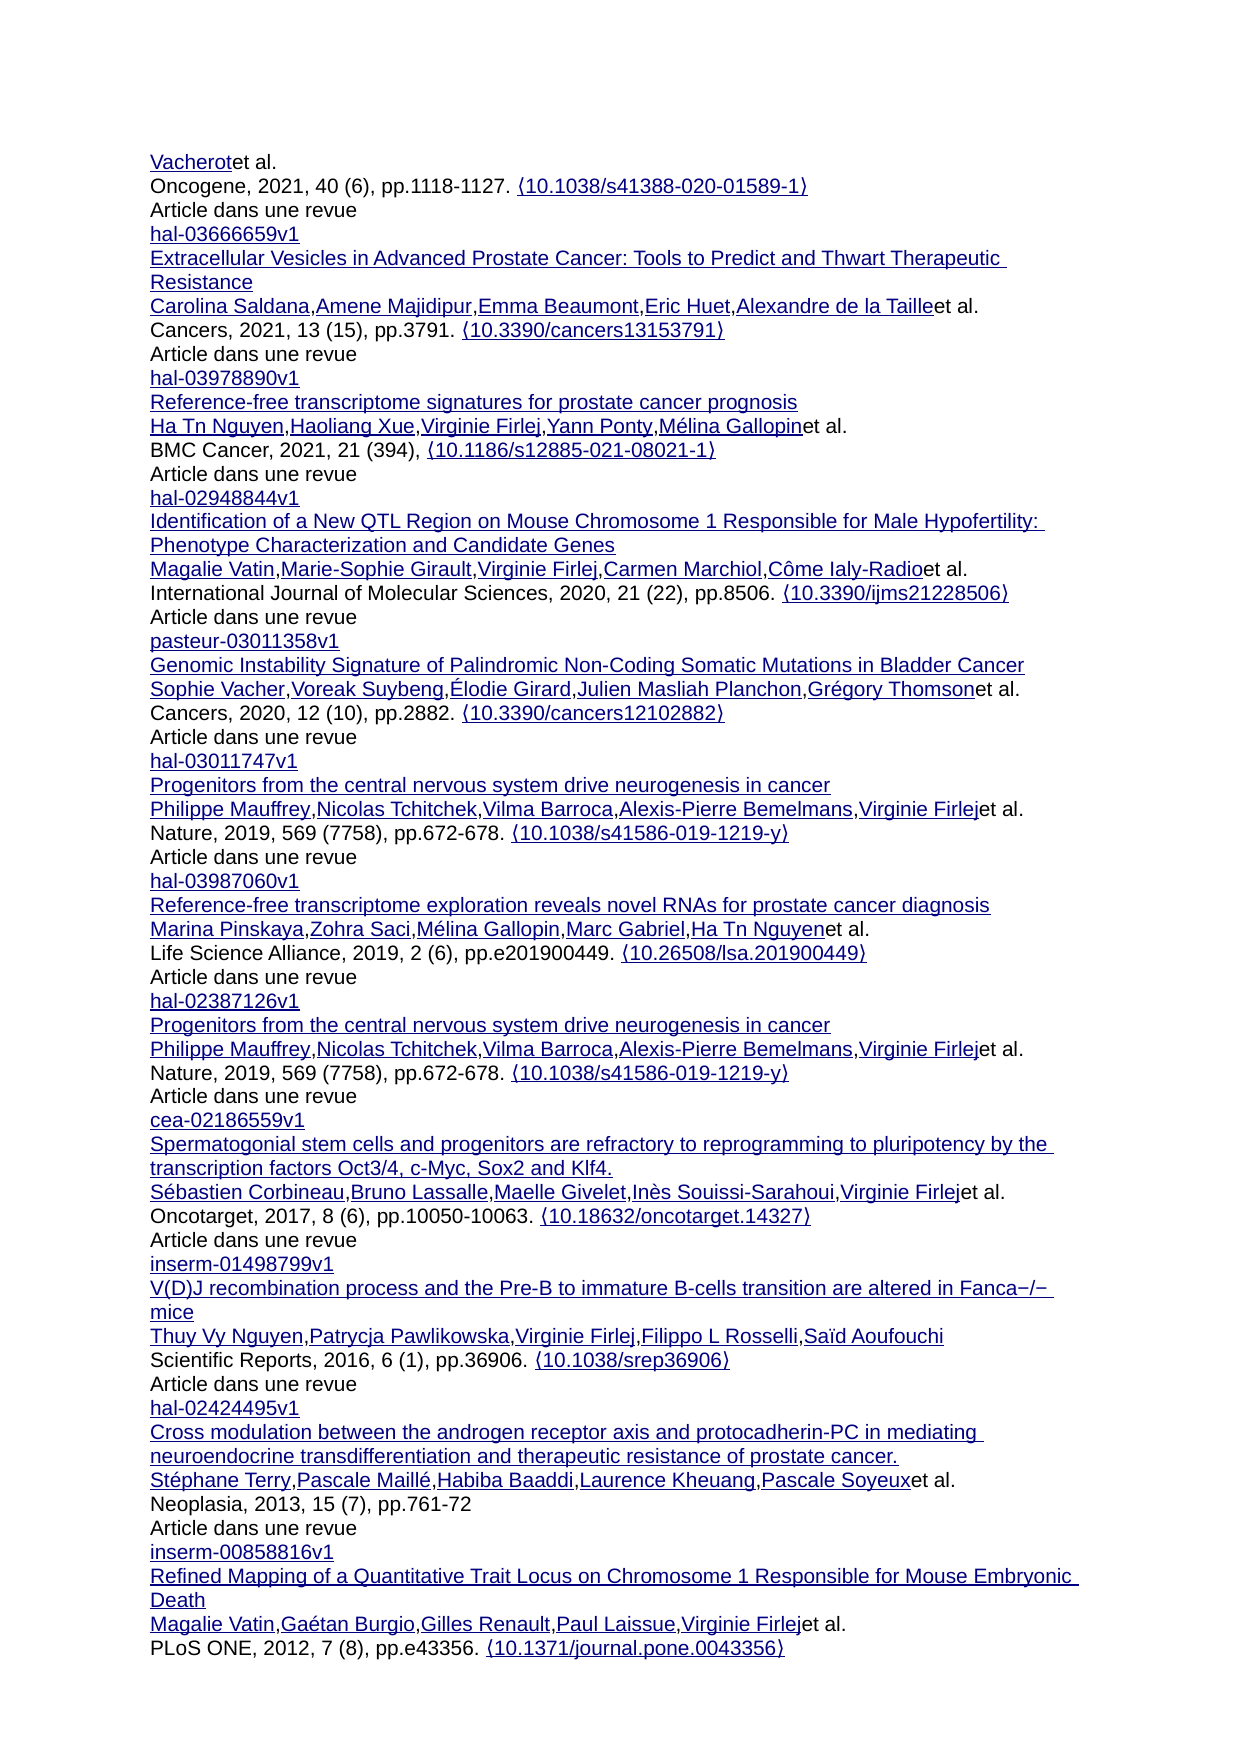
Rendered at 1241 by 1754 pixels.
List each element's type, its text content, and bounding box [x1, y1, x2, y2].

table_cell Reference-free transcriptome exploration reveals novel RNAs for prostate cancer diagnosis Marina Pinskaya,Zohra Saci,Mélina Gallopin,Marc Gabriel,Ha Tn Nguyenet al. Life Science Alliance, 2019, 2 (6), pp.e201900449. ⟨10.26508/lsa.201900449⟩ Article dans une revue hal-02387126v1 [150, 893, 1090, 1012]
table_cell Progenitors from the central nervous system drive neurogenesis in cancer Philippe Mauffrey,Nicolas Tchitchek,Vilma Barroca,Alexis-Pierre Bemelmans,Virginie Firlejet al. Nature, 2019, 569 (7758), pp.672-678. ⟨10.1038/s41586-019-1219-y⟩ Article dans une revue hal-03987060v1 [150, 773, 1090, 893]
table_cell Progenitors from the central nervous system drive neurogenesis in cancer Philippe Mauffrey,Nicolas Tchitchek,Vilma Barroca,Alexis-Pierre Bemelmans,Virginie Firlejet al. Nature, 2019, 569 (7758), pp.672-678. ⟨10.1038/s41586-019-1219-y⟩ Article dans une revue cea-02186559v1 [150, 1013, 1090, 1132]
table_cell Reference-free transcriptome signatures for prostate cancer prognosis Ha Tn Nguyen,Haoliang Xue,Virginie Firlej,Yann Ponty,Mélina Gallopinet al. BMC Cancer, 2021, 21 (394), ⟨10.1186/s12885-021-08021-1⟩ Article dans une revue hal-02948844v1 [150, 390, 1090, 509]
table_cell Identification of a New QTL Region on Mouse Chromosome 1 Responsible for Male Hypofertility: Phenotype Characterization and Candidate Genes Magalie Vatin,Marie-Sophie Girault,Virginie Firlej,Carmen Marchiol,Côme Ialy-Radioet al. International Journal of Molecular Sciences, 2020, 21 (22), pp.8506. ⟨10.3390/ijms21228506⟩ Article dans une revue pasteur-03011358v1 [150, 509, 1090, 653]
table_cell Genomic Instability Signature of Palindromic Non-Coding Somatic Mutations in Bladder Cancer Sophie Vacher,Voreak Suybeng,Élodie Girard,Julien Masliah Planchon,Grégory Thomsonet al. Cancers, 2020, 12 (10), pp.2882. ⟨10.3390/cancers12102882⟩ Article dans une revue hal-03011747v1 [150, 653, 1090, 773]
table_cell V(D)J recombination process and the Pre-B to immature B-cells transition are altered in Fanca−/− mice Thuy Vy Nguyen,Patrycja Pawlikowska,Virginie Firlej,Filippo L Rosselli,Saïd Aoufouchi Scientific Reports, 2016, 6 (1), pp.36906. ⟨10.1038/srep36906⟩ Article dans une revue hal-02424495v1 [150, 1276, 1090, 1420]
table_cell Refined Mapping of a Quantitative Trait Locus on Chromosome 1 Responsible for Mouse Embryonic Death Magalie Vatin,Gaétan Burgio,Gilles Renault,Paul Laissue,Virginie Firlejet al. PLoS ONE, 2012, 7 (8), pp.e43356. ⟨10.1371/journal.pone.0043356⟩ [150, 1564, 1090, 1659]
table_cell Extracellular Vesicles in Advanced Prostate Cancer: Tools to Predict and Thwart Therapeutic Resistance Carolina Saldana,Amene Majidipur,Emma Beaumont,Eric Huet,Alexandre de la Tailleet al. Cancers, 2021, 13 (15), pp.3791. ⟨10.3390/cancers13153791⟩ Article dans une revue hal-03978890v1 [150, 246, 1090, 389]
table_cell Vacherotet al. Oncogene, 2021, 40 (6), pp.1118-1127. ⟨10.1038/s41388-020-01589-1⟩ Article dans une revue hal-03666659v1 [150, 150, 1090, 246]
table_cell Cross modulation between the androgen receptor axis and protocadherin-PC in mediating neuroendocrine transdifferentiation and therapeutic resistance of prostate cancer. Stéphane Terry,Pascale Maillé,Habiba Baaddi,Laurence Kheuang,Pascale Soyeuxet al. Neoplasia, 2013, 15 (7), pp.761-72 Article dans une revue inserm-00858816v1 [150, 1420, 1090, 1563]
table_cell Spermatogonial stem cells and progenitors are refractory to reprogramming to pluripotency by the transcription factors Oct3/4, c-Myc, Sox2 and Klf4. Sébastien Corbineau,Bruno Lassalle,Maelle Givelet,Inès Souissi-Sarahoui,Virginie Firlejet al. Oncotarget, 2017, 8 (6), pp.10050-10063. ⟨10.18632/oncotarget.14327⟩ Article dans une revue inserm-01498799v1 [150, 1132, 1090, 1276]
